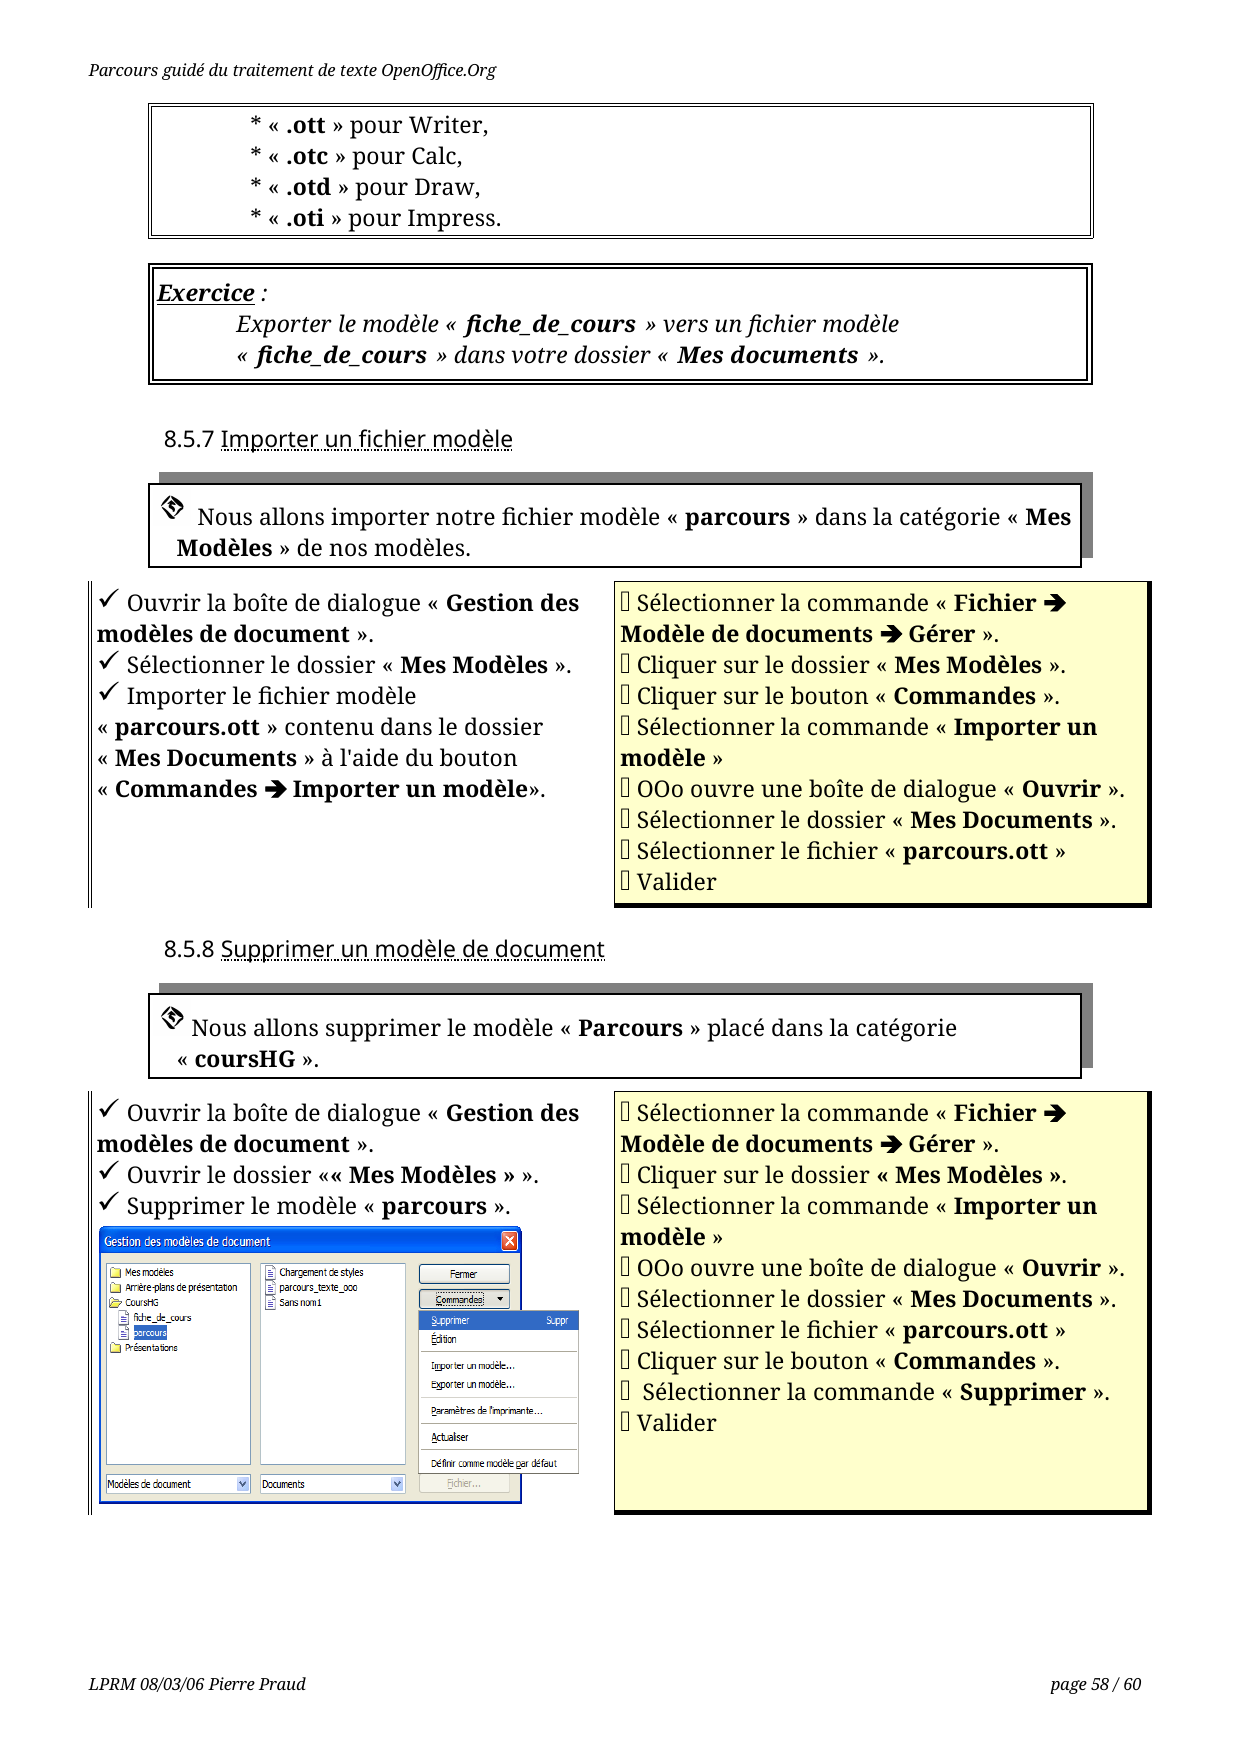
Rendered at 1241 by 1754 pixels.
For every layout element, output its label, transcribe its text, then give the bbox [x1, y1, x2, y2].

subtitle Importer un fichier modèle [163, 422, 1152, 453]
table_header  Sélectionner la commande « Fichier  Modèle de documents  Gérer ».  Cliquer sur le dossier « Mes Modèles ».  Sélectionner la commande « Importer un modèle »  OOo ouvre une boîte de dialogue « Ouvrir ».  Sélectionner le dossier « Mes Documents ».  Sélectionner le fichier « parcours.ott »  Cliquer sur le bouton « Commandes ».  Sélectionner la commande « Supprimer ».  Valider [615, 1092, 1147, 1510]
picture [153, 487, 191, 526]
picture [153, 998, 191, 1036]
table_header  Sélectionner la commande « Fichier  Modèle de documents  Gérer ».  Cliquer sur le dossier « Mes Modèles ».  Cliquer sur le bouton « Commandes ».  Sélectionner la commande « Importer un modèle »  OOo ouvre une boîte de dialogue « Ouvrir ».  Sélectionner le dossier « Mes Documents ».  Sélectionner le fichier « parcours.ott »  Valider [615, 582, 1147, 903]
picture [96, 1221, 582, 1510]
text Nous allons importer notre fichier modèle « parcours » dans la catégorie « Mes Modèles » de nos modèles. [150, 485, 1080, 566]
table_header  Ouvrir la boîte de dialogue « Gestion des modèles de document ».  Ouvrir le dossier «« Mes Modèles » ».  Supprimer le modèle « parcours ». [92, 1091, 587, 1515]
table_header  Ouvrir la boîte de dialogue « Gestion des modèles de document ».  Sélectionner le dossier « Mes Modèles ».  Importer le fichier modèle « parcours.ott » contenu dans le dossier « Mes Documents » à l'aide du bouton « Commandes  Importer un modèle». [92, 581, 587, 908]
text Exercice : Exporter le modèle « fiche_de_cours » vers un fichier modèle « fiche_de_cours » dans votre dossier « Mes documents ». [150, 265, 1091, 383]
table_header [587, 581, 614, 908]
table_header [587, 1091, 614, 1515]
text Nous allons supprimer le modèle « Parcours » placé dans la catégorie « coursHG ». [150, 995, 1080, 1077]
subtitle Supprimer un modèle de document [163, 933, 1152, 964]
